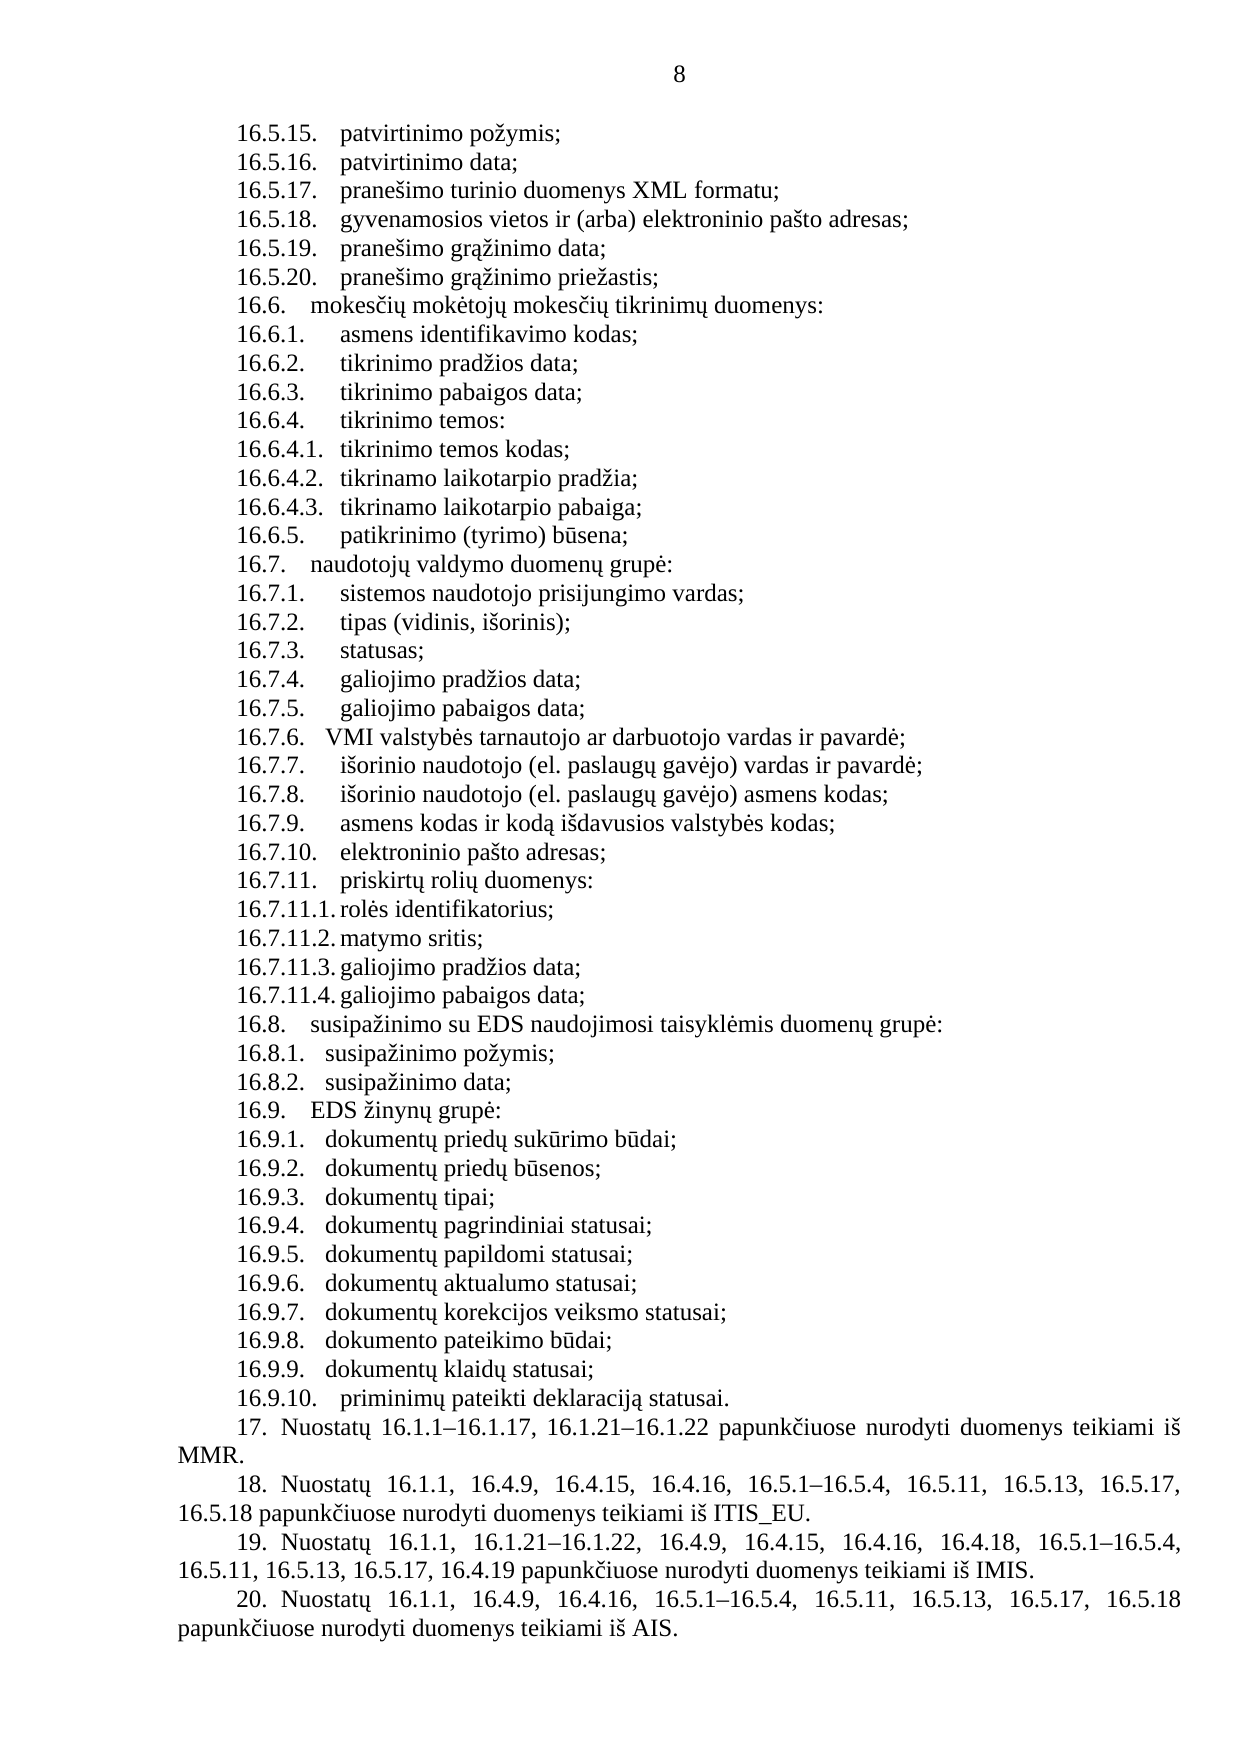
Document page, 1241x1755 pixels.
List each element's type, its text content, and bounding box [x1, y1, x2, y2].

text 16.6.4.2. tikrinamo laikotarpio pradžia; [236, 463, 1181, 492]
text 16.7.5. galiojimo pabaigos data; [177, 693, 1181, 722]
text 16.6.3. tikrinimo pabaigos data; [177, 377, 1181, 406]
text 16.7.9. asmens kodas ir kodą išdavusios valstybės kodas; [177, 808, 1181, 837]
text 16.9. EDS žinynų grupė: [177, 1096, 1181, 1124]
text 17. Nuostatų 16.1.1–16.1.17, 16.1.21–16.1.22 papunkčiuose nurodyti duomenys teikiami iš MMR. [177, 1412, 1181, 1469]
text 16.9.7. dokumentų korekcijos veiksmo statusai; [177, 1297, 1181, 1326]
text 16.9.2. dokumentų priedų būsenos; [177, 1153, 1181, 1182]
text 16.6.1. asmens identifikavimo kodas; [177, 319, 1181, 348]
text 16.6. mokesčių mokėtojų mokesčių tikrinimų duomenys: [177, 291, 1181, 319]
text 16.7.1. sistemos naudotojo prisijungimo vardas; [177, 578, 1181, 607]
text 16.6.4.3. tikrinamo laikotarpio pabaiga; [236, 492, 1181, 521]
text 16.9.10. priminimų pateikti deklaraciją statusai. [177, 1383, 1181, 1412]
text 16.7.10. elektroninio pašto adresas; [177, 837, 1181, 866]
text 16.9.4. dokumentų pagrindiniai statusai; [177, 1211, 1181, 1239]
text 16.9.9. dokumentų klaidų statusai; [177, 1354, 1181, 1383]
text 16.7.11.3. galiojimo pradžios data; [236, 952, 1181, 981]
text 16.7.11. priskirtų rolių duomenys: [177, 866, 1181, 894]
text 16.7.8. išorinio naudotojo (el. paslaugų gavėjo) asmens kodas; [177, 779, 1181, 808]
text 16.5.16. patvirtinimo data; [177, 147, 1181, 176]
text 16.7.6. VMI valstybės tarnautojo ar darbuotojo vardas ir pavardė; [177, 722, 1181, 751]
text 16.9.1. dokumentų priedų sukūrimo būdai; [177, 1124, 1181, 1153]
text 16.8. susipažinimo su EDS naudojimosi taisyklėmis duomenų grupė: [177, 1009, 1181, 1038]
text 16.5.15. patvirtinimo požymis; [177, 118, 1181, 147]
text 16.9.8. dokumento pateikimo būdai; [177, 1326, 1181, 1354]
text 20. Nuostatų 16.1.1, 16.4.9, 16.4.16, 16.5.1–16.5.4, 16.5.11, 16.5.13, 16.5.17, 16.5.18 papunkčiuose nurodyti duomenys teikiami iš AIS. [177, 1584, 1181, 1642]
text 16.7.7. išorinio naudotojo (el. paslaugų gavėjo) vardas ir pavardė; [177, 751, 1181, 779]
text 18. Nuostatų 16.1.1, 16.4.9, 16.4.15, 16.4.16, 16.5.1–16.5.4, 16.5.11, 16.5.13, 16.5.17, 16.5.18 papunkčiuose nurodyti duomenys teikiami iš ITIS_EU. [177, 1469, 1181, 1527]
text 16.6.2. tikrinimo pradžios data; [177, 348, 1181, 377]
text 16.5.17. pranešimo turinio duomenys XML formatu; [177, 176, 1181, 204]
text 16.7.2. tipas (vidinis, išorinis); [177, 607, 1181, 636]
text 16.9.5. dokumentų papildomi statusai; [177, 1239, 1181, 1268]
text 19. Nuostatų 16.1.1, 16.1.21–16.1.22, 16.4.9, 16.4.15, 16.4.16, 16.4.18, 16.5.1–16.5.4, 16.5.11, 16.5.13, 16.5.17, 16.4.19 papunkčiuose nurodyti duomenys teikiami iš IMIS. [177, 1527, 1181, 1584]
text 16.7. naudotojų valdymo duomenų grupė: [177, 549, 1181, 578]
text 16.6.5. patikrinimo (tyrimo) būsena; [177, 521, 1181, 549]
text 16.5.20. pranešimo grąžinimo priežastis; [177, 262, 1181, 291]
text 16.6.4.1. tikrinimo temos kodas; [236, 434, 1181, 463]
text 16.8.1. susipažinimo požymis; [177, 1038, 1181, 1067]
text 16.7.4. galiojimo pradžios data; [177, 664, 1181, 693]
text 16.9.6. dokumentų aktualumo statusai; [177, 1268, 1181, 1297]
text 16.8.2. susipažinimo data; [177, 1067, 1181, 1096]
text 16.6.4. tikrinimo temos: [177, 406, 1181, 434]
text 16.5.18. gyvenamosios vietos ir (arba) elektroninio pašto adresas; [177, 204, 1181, 233]
text 16.7.11.2. matymo sritis; [236, 923, 1181, 952]
text 16.7.11.1. rolės identifikatorius; [236, 894, 1181, 923]
text 16.9.3. dokumentų tipai; [177, 1182, 1181, 1211]
text 16.7.11.4. galiojimo pabaigos data; [236, 981, 1181, 1009]
text 16.7.3. statusas; [177, 636, 1181, 664]
text 16.5.19. pranešimo grąžinimo data; [177, 233, 1181, 262]
